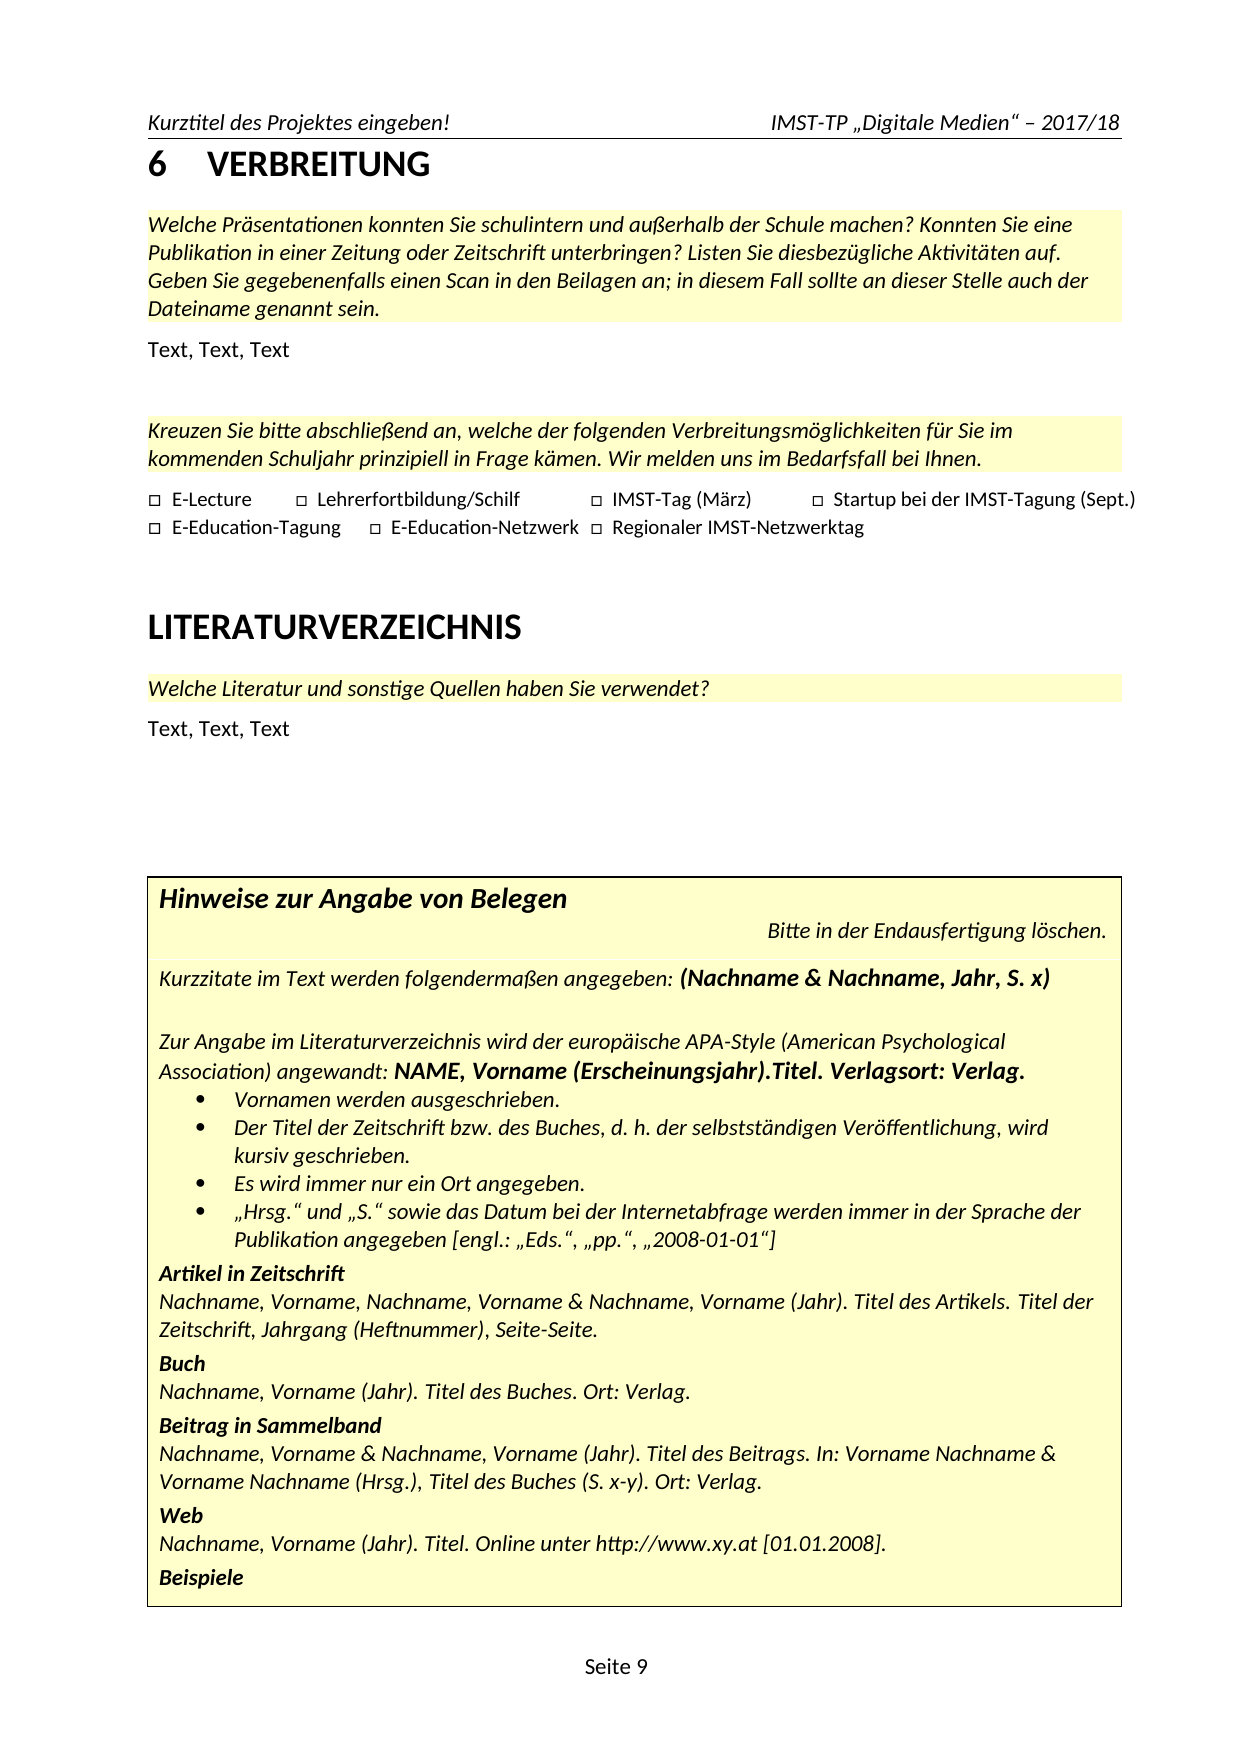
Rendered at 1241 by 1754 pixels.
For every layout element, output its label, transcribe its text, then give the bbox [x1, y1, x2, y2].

text Kreuzen Sie bitte abschließend an, welche der folgenden Verbreitungsmöglichkeiten für Sie im kommenden Schuljahr prinzipiell in Frage kämen. Wir melden uns im Bedarfsfall bei Ihnen. [148, 416, 1122, 472]
subtitle Literaturverzeichnis [148, 603, 1122, 649]
table_cell Beitrag in Sammelband Nachname, Vorname & Nachname, Vorname (Jahr). Titel des Beitrags. In: Vorname Nachname & Vorname Nachname (Hrsg.), Titel des Buches (S. x-y). Ort: Verlag. [148, 1408, 1121, 1498]
text □ E-Lecture □ Lehrerfortbildung/Schilf □ IMST-Tag (März) □ Startup bei der IMST-Tagung (Sept.) □ E-Education-Tagung □ E-Education-Netzwerk □ Regionaler IMST-Netzwerktag [148, 484, 1167, 541]
table_cell Buch Nachname, Vorname (Jahr). Titel des Buches. Ort: Verlag. [148, 1346, 1121, 1408]
table_cell Zur Angabe im Literaturverzeichnis wird der europäische APA-Style (American Psychological Association) angewandt: NAME, Vorname (Erscheinungsjahr).Titel. Verlagsort: Verlag. Vornamen werden ausgeschrieben. Der Titel der Zeitschrift bzw. des Buches, d. h. der selbstständigen Veröffentlichung, wird kursiv geschrieben. Es wird immer nur ein Ort angegeben. „Hrsg.“ und „S.“ sowie das Datum bei der Internetabfrage werden immer in der Sprache der Publikation angegeben [engl.: „Eds.“, „pp.“, „2008-01-01“] [148, 1024, 1121, 1256]
subtitle Verbreitung [148, 139, 1122, 185]
table_header Hinweise zur Angabe von Belegen Bitte in der Endausfertigung löschen. [148, 878, 1121, 959]
table_cell Beispiele [148, 1560, 1121, 1606]
text Welche Präsentationen konnten Sie schulintern und außerhalb der Schule machen? Konnten Sie eine Publikation in einer Zeitung oder Zeitschrift unterbringen? Listen Sie diesbezügliche Aktivitäten auf. Geben Sie gegebenenfalls einen Scan in den Beilagen an; in diesem Fall sollte an dieser Stelle auch der Dateiname genannt sein. [148, 210, 1122, 322]
text Text, Text, Text [148, 714, 1122, 742]
text Text, Text, Text [148, 335, 1122, 363]
table_cell Artikel in Zeitschrift Nachname, Vorname, Nachname, Vorname & Nachname, Vorname (Jahr). Titel des Artikels. Titel der Zeitschrift, Jahrgang (Heftnummer), Seite-Seite. [148, 1256, 1121, 1346]
table_cell Web Nachname, Vorname (Jahr). Titel. Online unter http://www.xy.at [01.01.2008]. [148, 1498, 1121, 1560]
table_cell Kurzzitate im Text werden folgendermaßen angegeben: (Nachname & Nachname, Jahr, S. x) [148, 960, 1121, 1024]
text Welche Literatur und sonstige Quellen haben Sie verwendet? [148, 674, 1122, 702]
